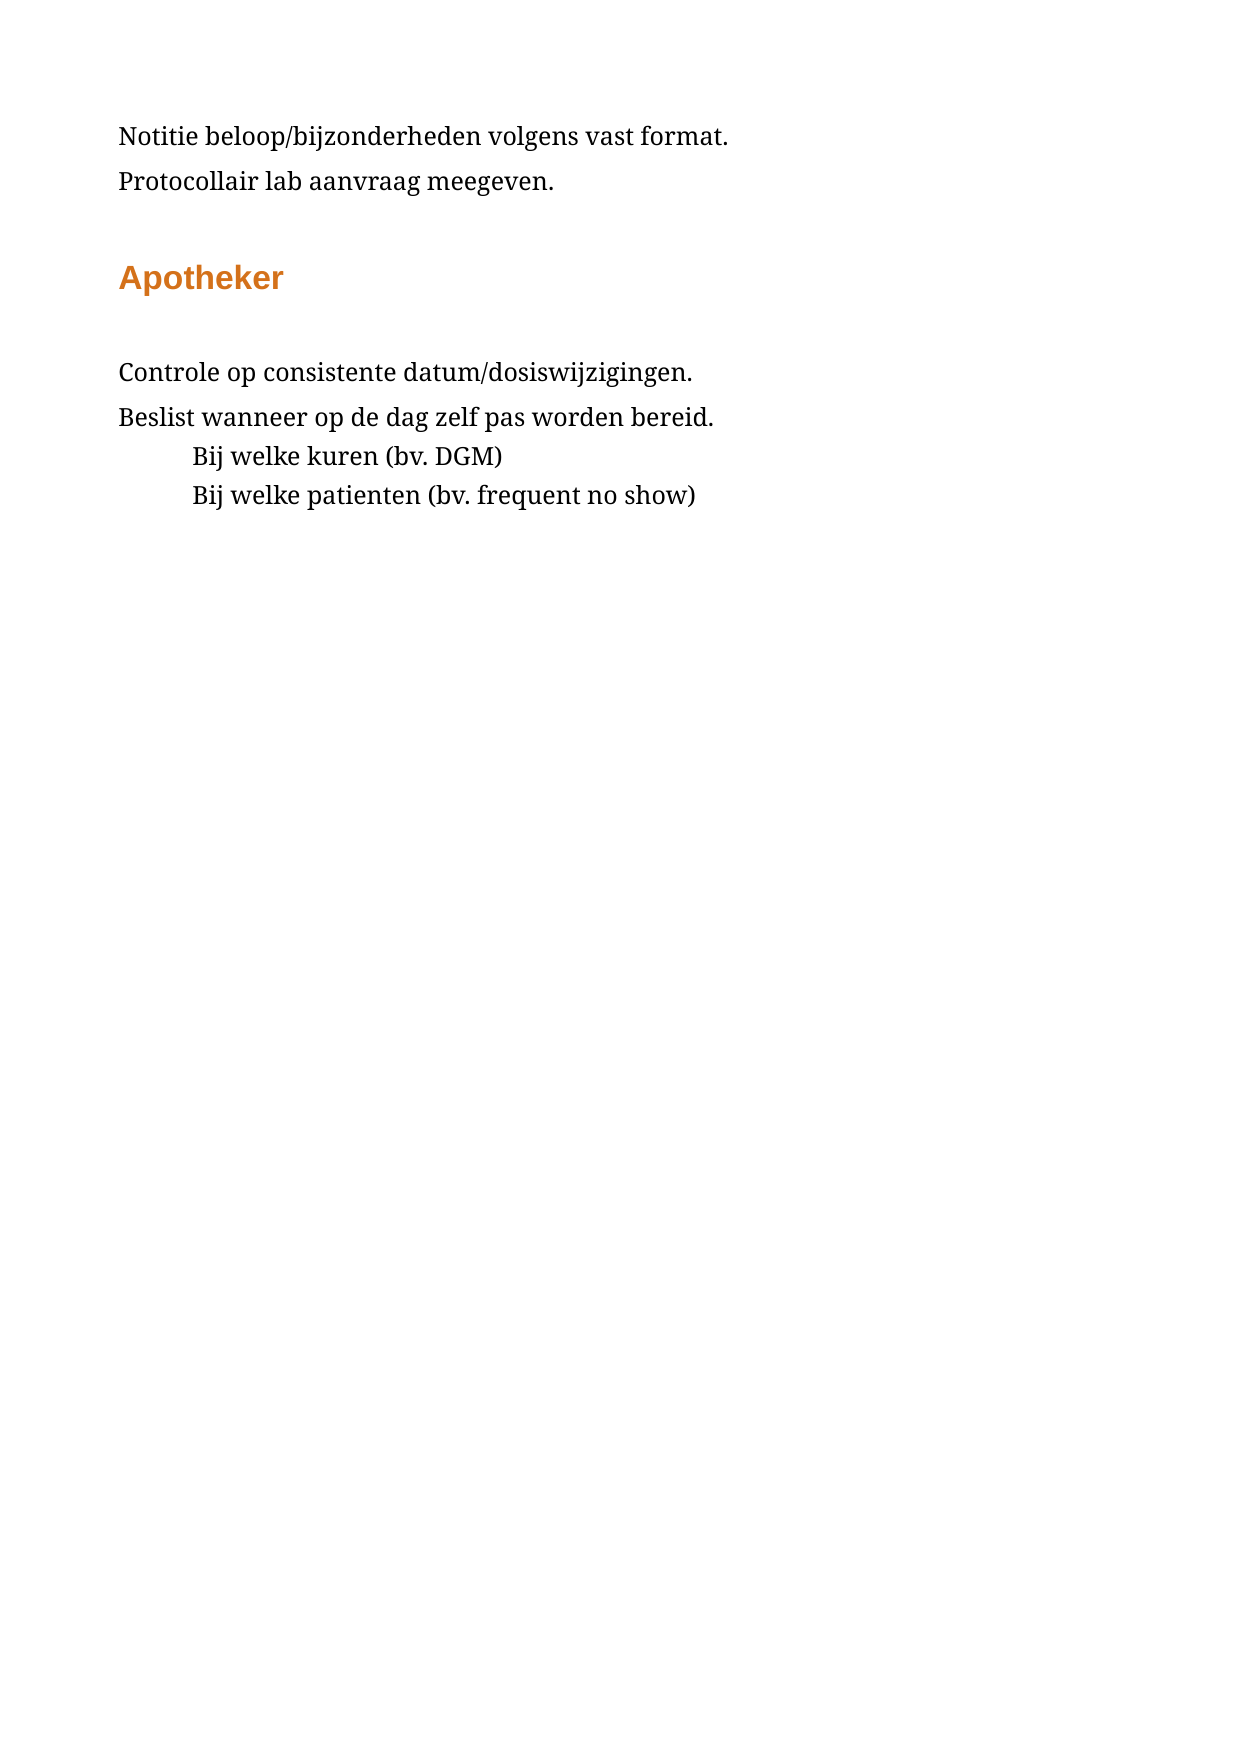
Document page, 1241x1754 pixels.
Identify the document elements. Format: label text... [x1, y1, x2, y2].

subtitle Apotheker [118, 258, 1122, 297]
text Beslist wanneer op de dag zelf pas worden bereid. Bij welke kuren (bv. DGM) Bij welke patienten (bv. frequent no show) [118, 400, 1122, 512]
text Protocollair lab aanvraag meegeven. [118, 163, 1122, 197]
text Notitie beloop/bijzonderheden volgens vast format. [118, 118, 1122, 152]
text Controle op consistente datum/dosiswijzigingen. [118, 354, 1122, 388]
